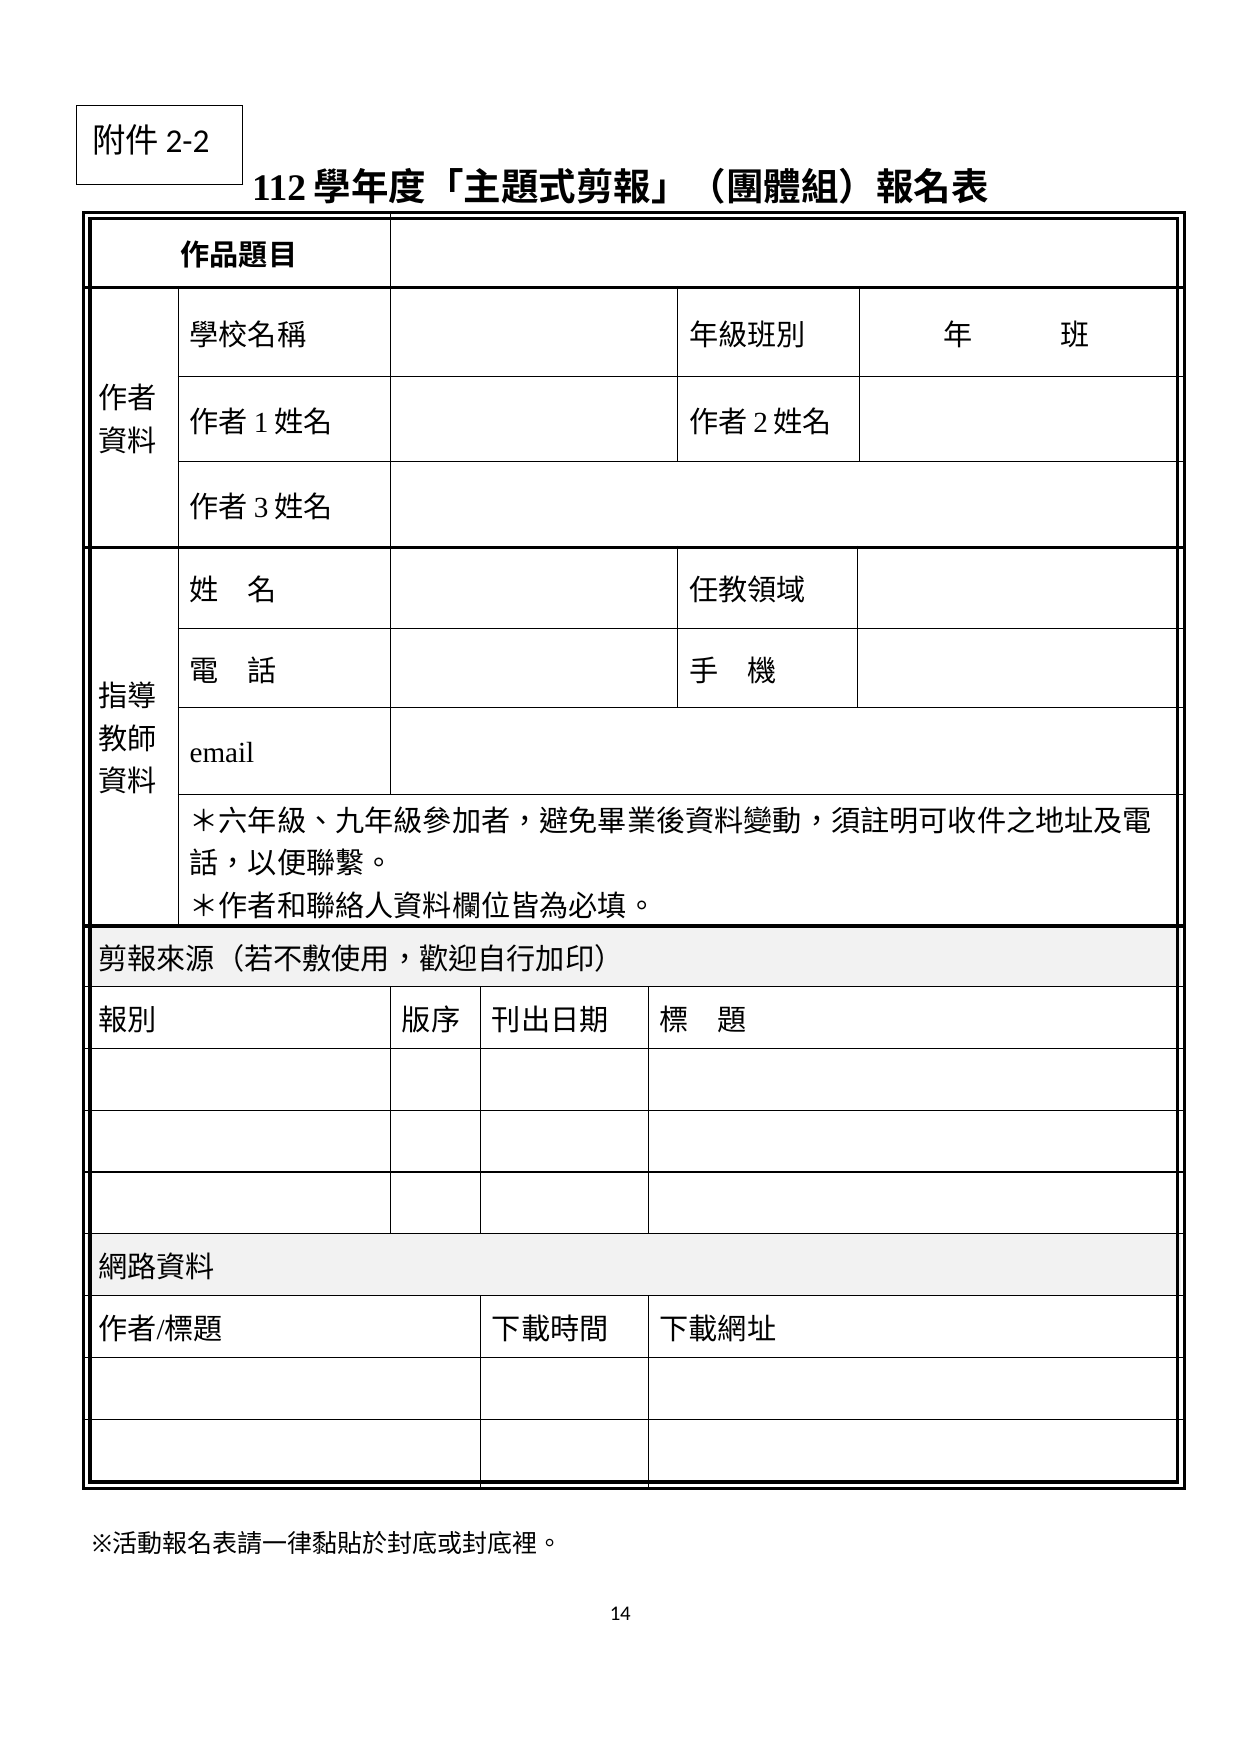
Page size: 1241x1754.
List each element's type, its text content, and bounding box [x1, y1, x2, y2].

table_cell 姓 名 [179, 549, 390, 628]
table_cell 剪報來源（若不敷使用，歡迎自行加印） [92, 928, 1176, 986]
table_cell [92, 1111, 390, 1171]
table_cell [391, 462, 1176, 546]
table_cell 指導教師資料 [92, 549, 178, 924]
table_cell 年 班 [860, 289, 1176, 376]
table_header [391, 220, 1176, 286]
table_cell 刊出日期 [481, 987, 648, 1048]
table_cell 作者3姓名 [179, 462, 390, 546]
table_cell [481, 1049, 648, 1110]
table_cell [391, 1173, 480, 1233]
table_cell [92, 1420, 480, 1480]
table_cell [92, 1049, 390, 1110]
table_cell 下載時間 [481, 1296, 648, 1357]
table_cell [860, 377, 1176, 461]
table_cell 標 題 [649, 987, 1176, 1048]
text ※活動報名表請一律黏貼於封底或封底裡。 [92, 1500, 1075, 1563]
text 112學年度「主題式剪報」（團體組）報名表 [165, 157, 1075, 211]
table_cell [481, 1111, 648, 1171]
table_cell [649, 1358, 1176, 1418]
table_cell [649, 1111, 1176, 1171]
table_cell [92, 1358, 480, 1418]
table_cell 學校名稱 [179, 289, 390, 376]
table_cell [858, 549, 1176, 628]
table_cell [649, 1420, 1176, 1480]
text 附件2-2 [92, 113, 227, 162]
table_cell 下載網址 [649, 1296, 1176, 1357]
table_cell 手 機 [678, 629, 857, 707]
table_cell [649, 1173, 1176, 1233]
table_cell [92, 1173, 390, 1233]
table_cell [481, 1420, 648, 1480]
table_cell [391, 1111, 480, 1171]
table_cell email [179, 708, 390, 794]
table_cell 作者2姓名 [678, 377, 859, 461]
table_cell 年級班別 [678, 289, 859, 376]
table_cell [858, 629, 1176, 707]
table_cell [391, 289, 677, 376]
table_cell 網路資料 [92, 1234, 1176, 1295]
table_cell 任教領域 [678, 549, 857, 628]
table_cell 電 話 [179, 629, 390, 707]
table_cell 版序 [391, 987, 480, 1048]
table_cell 作者/標題 [92, 1296, 480, 1357]
table_cell [391, 629, 677, 707]
table_cell [391, 1049, 480, 1110]
text [77, 106, 242, 184]
table_cell ＊六年級、九年級參加者，避免畢業後資料變動，須註明可收件之地址及電話，以便聯繫。 ＊作者和聯絡人資料欄位皆為必填。 [179, 795, 1176, 924]
table_cell [481, 1358, 648, 1418]
table_cell [391, 377, 677, 461]
table_cell [481, 1173, 648, 1233]
table_header 作品題目 [87, 214, 390, 286]
table_cell 作者1姓名 [179, 377, 390, 461]
table_cell 作者資料 [92, 289, 178, 546]
table_cell [649, 1049, 1176, 1110]
table_cell [391, 708, 1176, 794]
table_cell [391, 549, 677, 628]
table_cell 報別 [92, 987, 390, 1048]
table_header [391, 214, 1181, 286]
